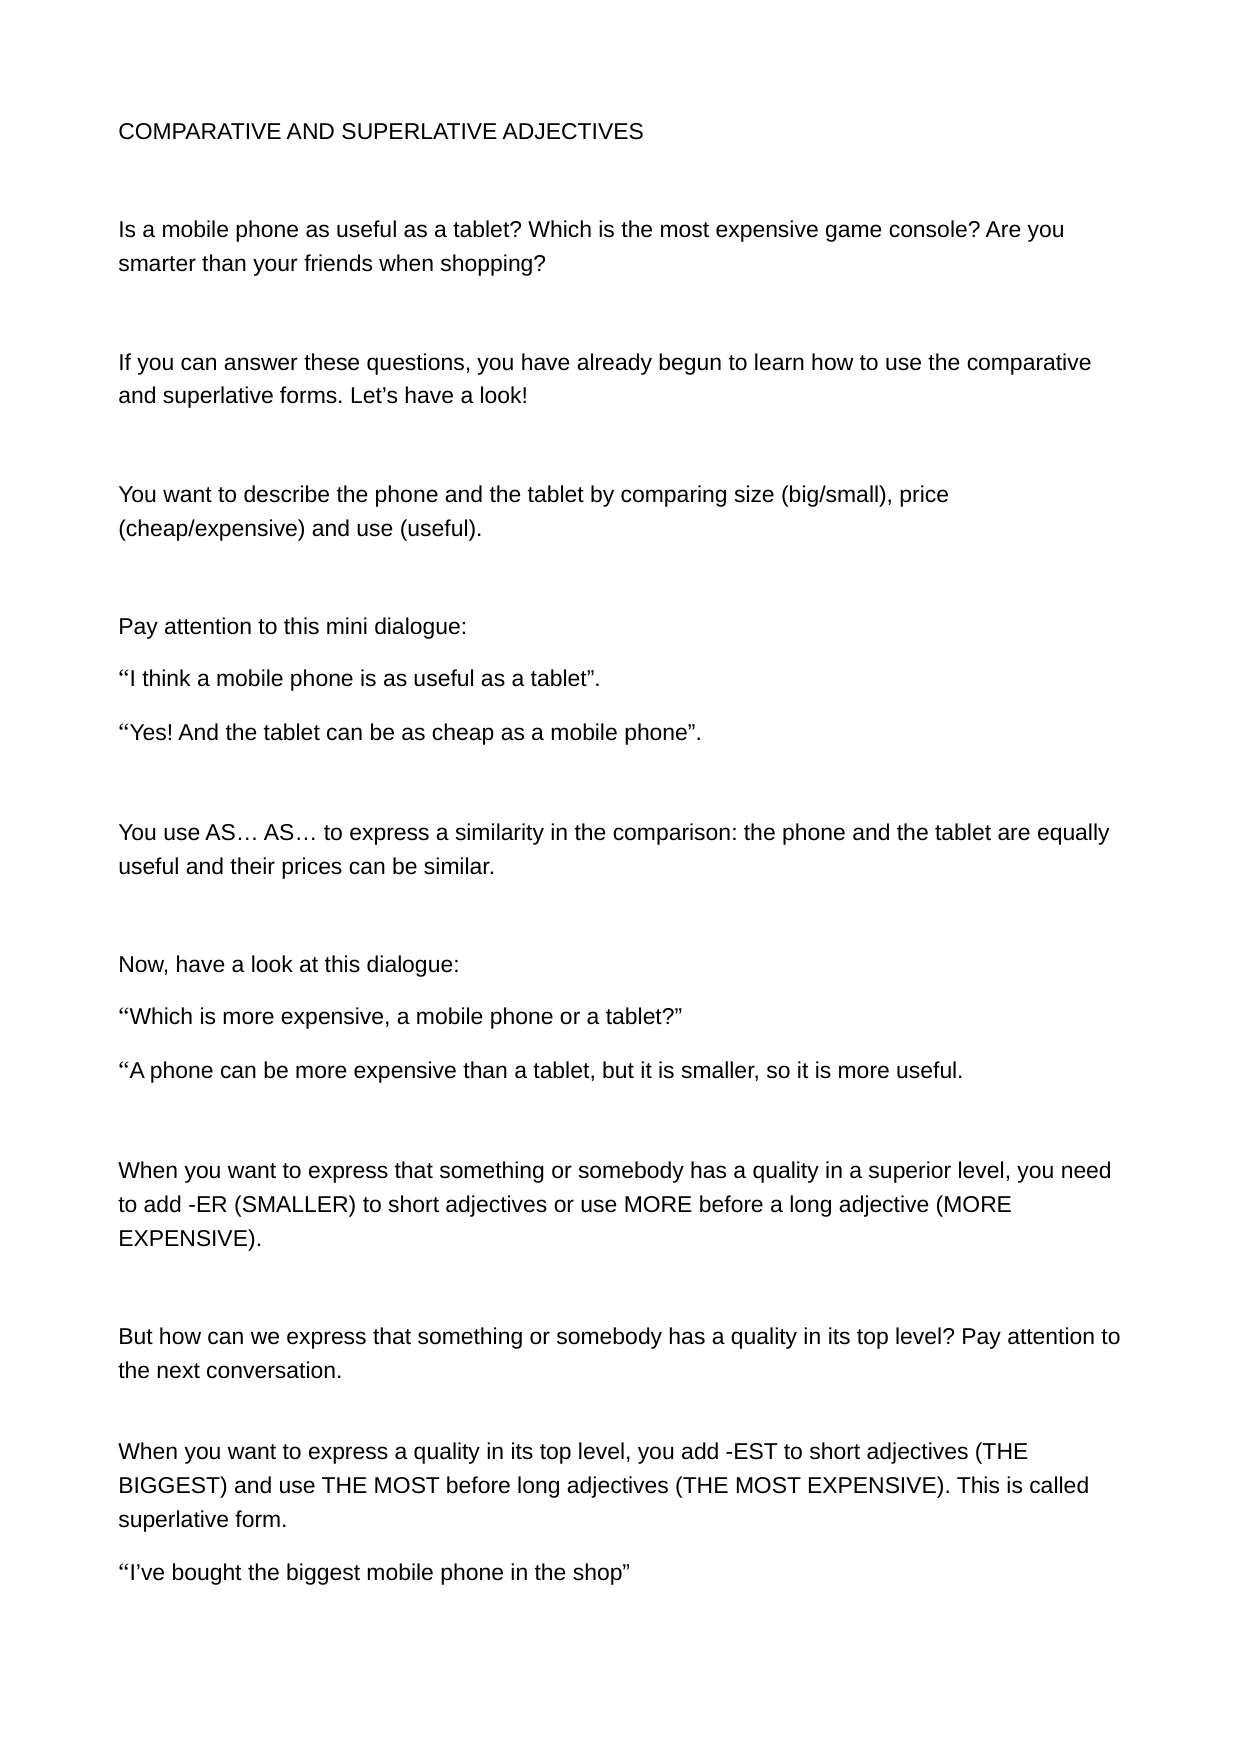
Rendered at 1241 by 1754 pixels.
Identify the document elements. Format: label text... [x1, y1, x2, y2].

text “A phone can be more expensive than a tablet, but it is smaller, so it is more useful. [118, 1055, 1122, 1084]
text Pay attention to this mini dialogue: [118, 613, 1122, 639]
text Now, have a look at this dialogue: [118, 951, 1122, 977]
text You want to describe the phone and the tablet by comparing size (big/small), price (cheap/expensive) and use (useful). [118, 481, 1122, 541]
text If you can answer these questions, you have already begun to learn how to use the comparative and superlative forms. Let’s have a look! [118, 348, 1122, 409]
text “I think a mobile phone is as useful as a tablet”. [118, 663, 1122, 692]
text “I’ve bought the biggest mobile phone in the shop” [118, 1557, 1122, 1586]
text When you want to express a quality in its top level, you add -EST to short adjectives (THE BIGGEST) and use THE MOST before long adjectives (THE MOST EXPENSIVE). This is called superlative form. [118, 1438, 1122, 1532]
text But how can we express that something or somebody has a quality in its top level? Pay attention to the next conversation. [118, 1323, 1122, 1383]
text You use AS… AS… to express a similarity in the comparison: the phone and the tablet are equally useful and their prices can be similar. [118, 819, 1122, 879]
text “Yes! And the tablet can be as cheap as a mobile phone”. [118, 717, 1122, 746]
text When you want to express that something or somebody has a quality in a superior level, you need to add -ER (SMALLER) to short adjectives or use MORE before a long adjective (MORE EXPENSIVE). [118, 1157, 1122, 1251]
text “Which is more expensive, a mobile phone or a tablet?” [118, 1001, 1122, 1030]
text COMPARATIVE AND SUPERLATIVE ADJECTIVES [118, 118, 1122, 144]
text Is a mobile phone as useful as a tablet? Which is the most expensive game console? Are you smarter than your friends when shopping? [118, 216, 1122, 277]
